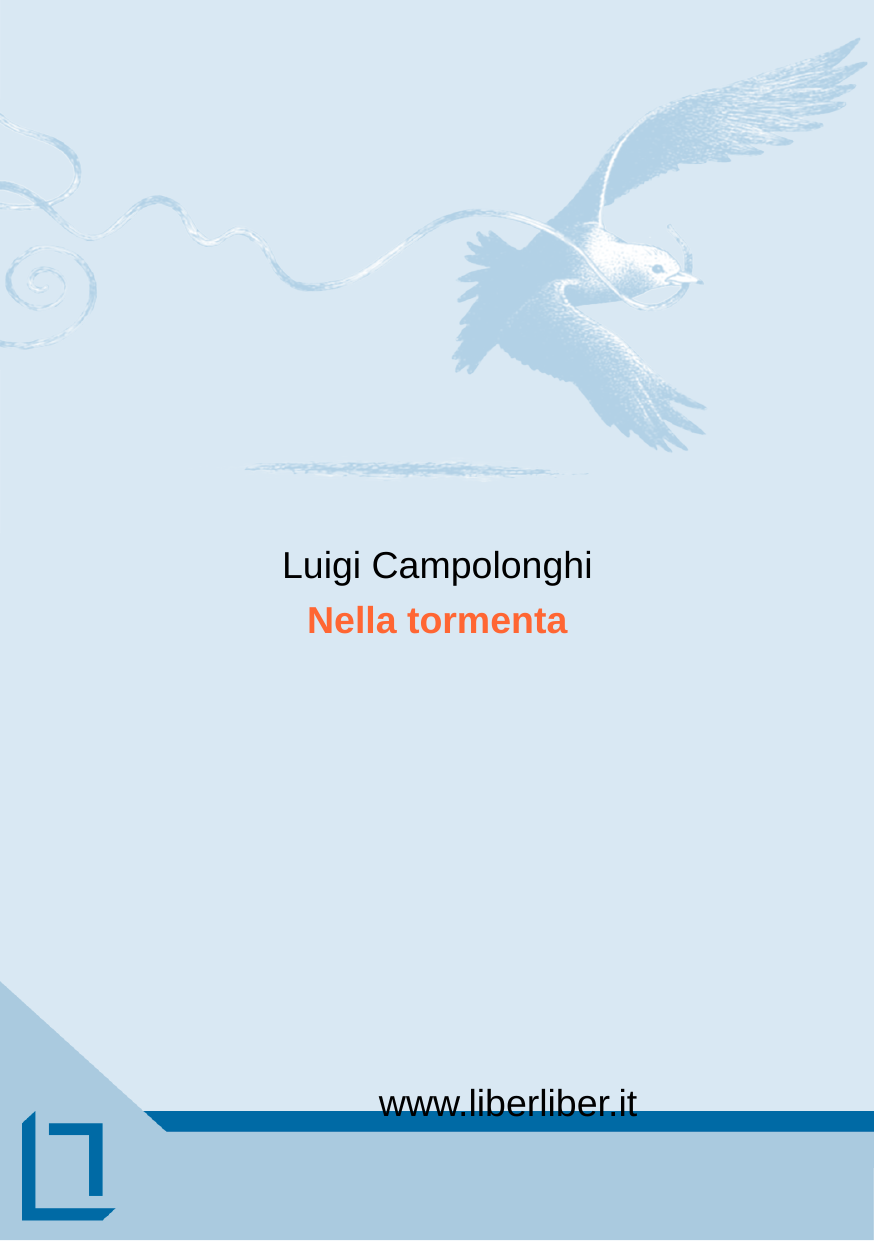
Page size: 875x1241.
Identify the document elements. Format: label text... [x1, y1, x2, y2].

text Nella tormenta [94, 598, 779, 641]
text Luigi Campolonghi [94, 543, 779, 586]
text www.liberliber.it [331, 1081, 685, 1124]
picture [0, 0, 874, 1241]
